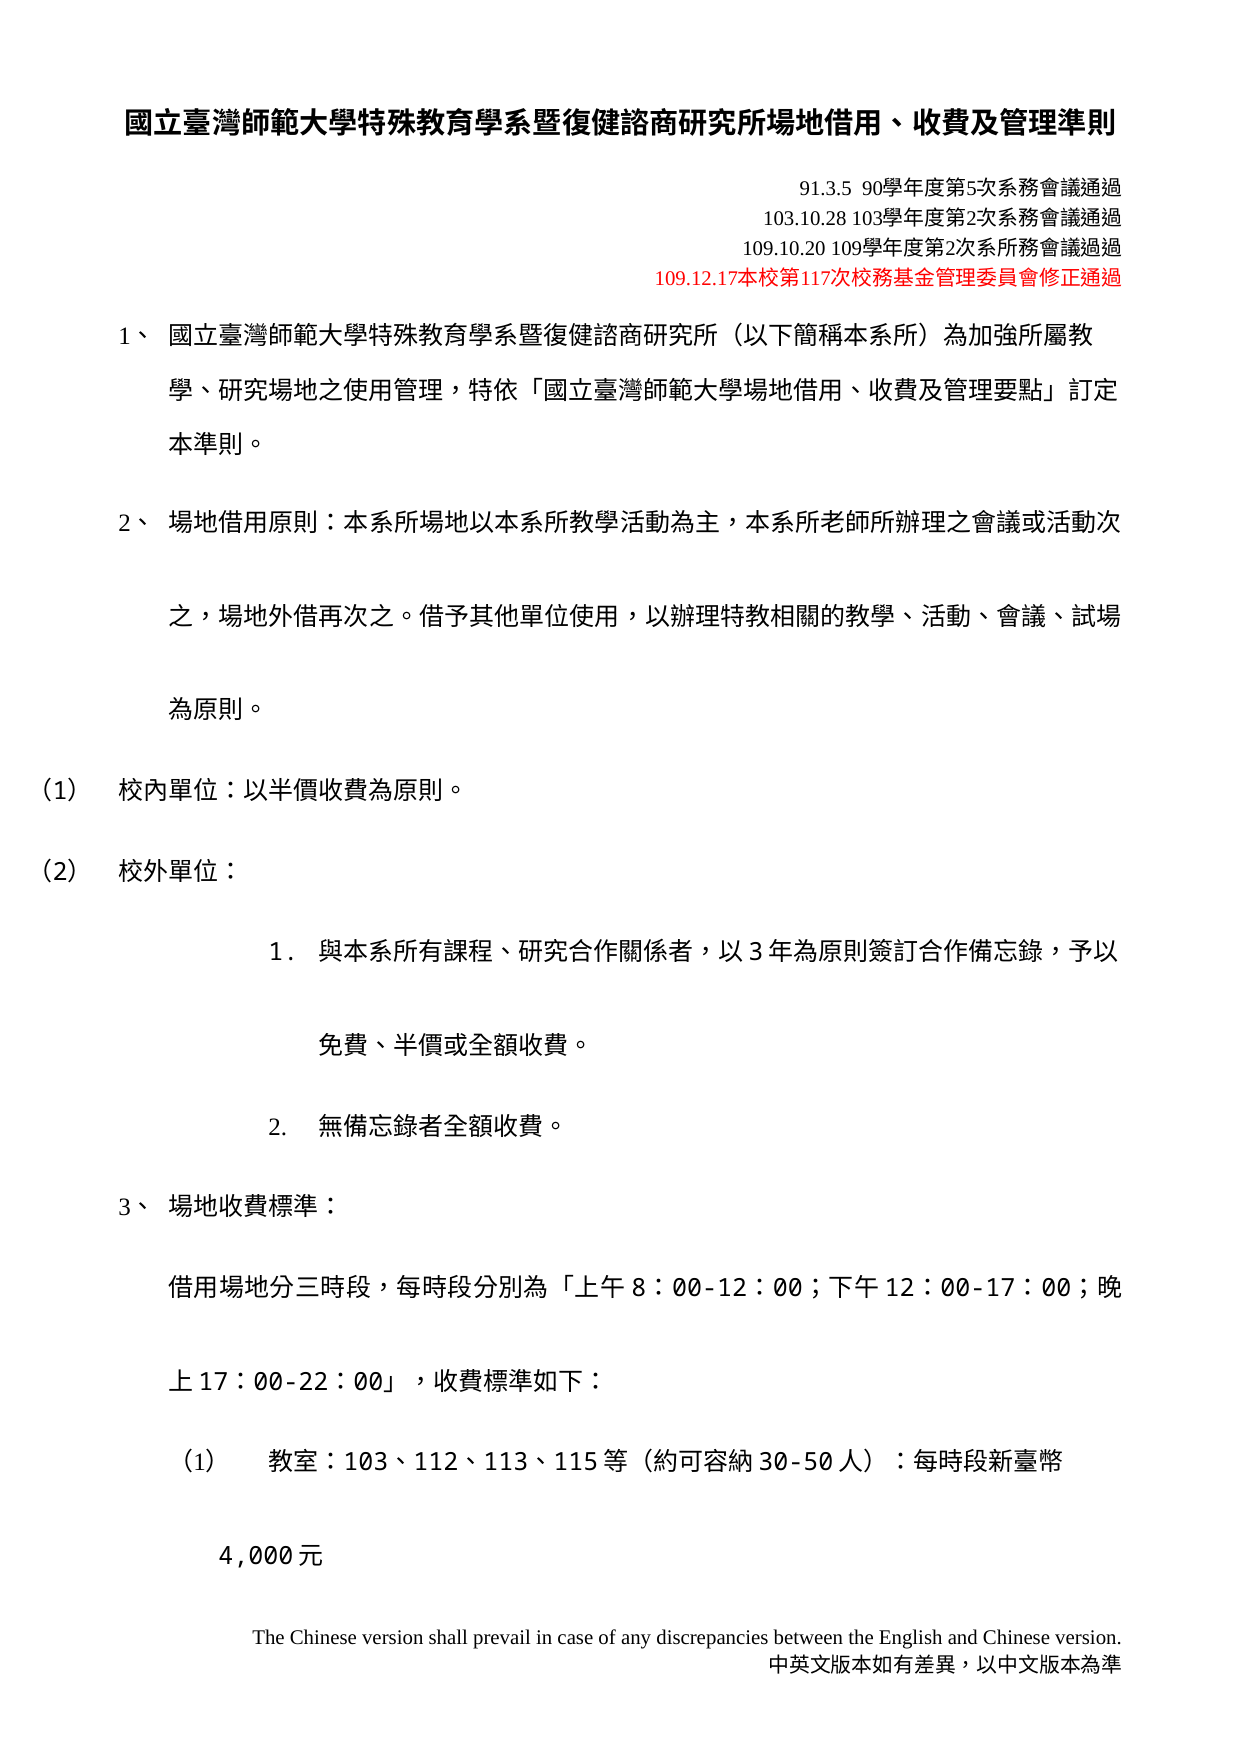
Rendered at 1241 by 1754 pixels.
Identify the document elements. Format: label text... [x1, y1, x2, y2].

text 91.3.5 90學年度第5次系務會議通過 [118, 171, 1122, 201]
text 109.10.20 109學年度第2次系所務會議過過 [118, 231, 1122, 261]
text 109.12.17本校第117次校務基金管理委員會修正通過 [118, 261, 1122, 292]
text 國立臺灣師範大學特殊教育學系暨復健諮商研究所場地借用、收費及管理準則 [118, 100, 1122, 142]
list 場地收費標準： [118, 1163, 1122, 1226]
text 借用場地分三時段，每時段分別為「上午8：00-12：00；下午12：00-17：00；晚上17：00-22：00」，收費標準如下： [168, 1244, 1122, 1400]
list 場地借用原則：本系所場地以本系所教學活動為主，本系所老師所辦理之會議或活動次之，場地外借再次之。借予其他單位使用，以辦理特教相關的教學、活動、會議、試場為原則。 [118, 479, 1122, 729]
list 與本系所有課程、研究合作關係者，以3年為原則簽訂合作備忘錄，予以免費、半價或全額收費。 [268, 908, 1122, 1064]
list 校外單位： [27, 828, 1122, 890]
list 校內單位：以半價收費為原則。 [27, 747, 1122, 809]
text 103.10.28 103學年度第2次系務會議通過 [118, 201, 1122, 231]
list 國立臺灣師範大學特殊教育學系暨復健諮商研究所（以下簡稱本系所）為加強所屬教學、研究場地之使用管理，特依「國立臺灣師範大學場地借用、收費及管理要點」訂定本準則。 [118, 316, 1122, 461]
list 無備忘錄者全額收費。 [268, 1083, 1122, 1145]
list 教室：103、112、113、115等（約可容納30-50人）：每時段新臺幣4,000元 [168, 1418, 1122, 1574]
